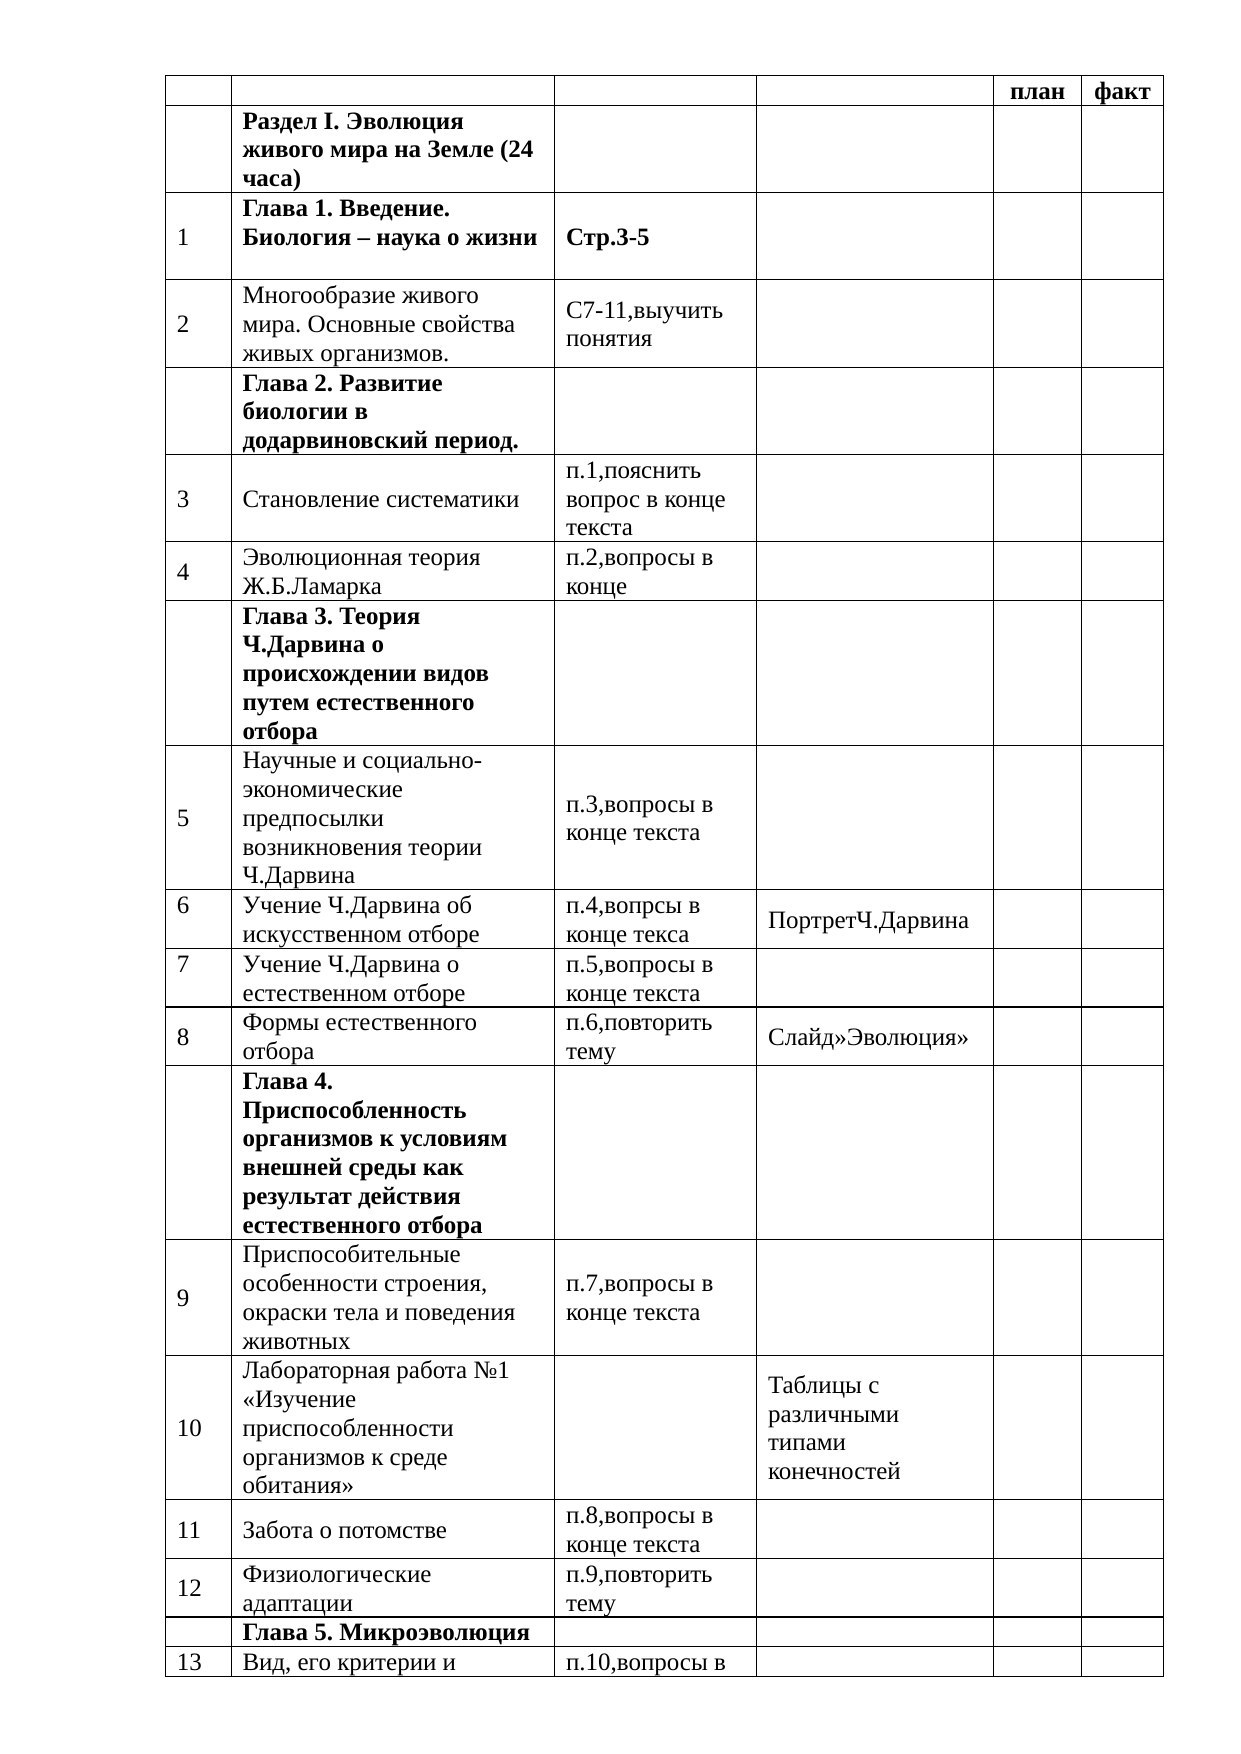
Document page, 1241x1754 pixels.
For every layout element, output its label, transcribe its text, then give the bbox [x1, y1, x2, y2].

table_cell Физиологические адаптации [232, 1559, 554, 1616]
table_cell Стр.3-5 [555, 193, 756, 279]
table_cell [994, 1356, 1081, 1499]
table_cell [757, 106, 993, 192]
table_cell [994, 1066, 1081, 1238]
table_cell п.1,пояснить вопрос в конце текста [555, 455, 756, 541]
table_cell [1082, 601, 1163, 744]
table_cell [994, 106, 1081, 192]
table_cell [994, 1559, 1081, 1616]
table_cell [1082, 1240, 1163, 1354]
table_cell ПортретЧ.Дарвина [757, 890, 993, 948]
table_cell факт [1082, 76, 1163, 105]
table_cell [757, 601, 993, 744]
table_cell 6 [166, 890, 231, 948]
table_header [757, 76, 993, 105]
table_cell Раздел I. Эволюция живого мира на Земле (24 часа) [232, 106, 554, 192]
table_cell [757, 455, 993, 541]
table_cell п.10,вопросы в [555, 1647, 756, 1676]
table_cell [1082, 106, 1163, 192]
table_cell [757, 542, 993, 600]
table_cell [166, 368, 231, 454]
table_cell Слайд»Эволюция» [757, 1008, 993, 1065]
table_cell Глава 3. Теория Ч.Дарвина о происхождении видов путем естественного отбора [232, 601, 554, 744]
table_cell [1082, 455, 1163, 541]
table_cell [757, 193, 993, 279]
table_cell [555, 1356, 756, 1499]
table_header [166, 76, 231, 105]
table_cell [1082, 746, 1163, 889]
table_cell [555, 1618, 756, 1646]
table_cell [757, 368, 993, 454]
table_cell [1082, 949, 1163, 1006]
table_cell Глава 1. Введение. Биология – наука о жизни [232, 193, 554, 279]
table_cell [757, 949, 993, 1006]
table_cell [757, 1240, 993, 1354]
table_cell [757, 1618, 993, 1646]
table_cell [555, 106, 756, 192]
table_cell Многообразие живого мира. Основные свойства живых организмов. [232, 280, 554, 367]
table_cell [994, 455, 1081, 541]
table_cell [994, 601, 1081, 744]
table_cell [757, 1559, 993, 1616]
table_cell п.7,вопросы в конце текста [555, 1240, 756, 1354]
table_cell 2 [166, 280, 231, 367]
table_cell [994, 1500, 1081, 1558]
table_cell [1082, 1559, 1163, 1616]
table_cell Приспособительные особенности строения, окраски тела и поведения животных [232, 1240, 554, 1354]
table_cell Лабораторная работа №1 «Изучение приспособленности организмов к среде обитания» [232, 1356, 554, 1499]
table_cell [166, 1618, 231, 1646]
table_header [232, 76, 554, 105]
table_cell [994, 949, 1081, 1006]
table_cell [1082, 1356, 1163, 1499]
table_cell [994, 542, 1081, 600]
table_cell [994, 890, 1081, 948]
table_cell п.9,повторить тему [555, 1559, 756, 1616]
table_cell 9 [166, 1240, 231, 1354]
table_cell [1082, 890, 1163, 948]
table_cell [994, 368, 1081, 454]
table_cell [994, 1618, 1081, 1646]
table_cell [1082, 1066, 1163, 1238]
table_cell [757, 1066, 993, 1238]
table_cell [994, 1008, 1081, 1065]
table_cell [994, 1240, 1081, 1354]
table_cell п.6,повторить тему [555, 1008, 756, 1065]
table_cell 10 [166, 1356, 231, 1499]
table_cell 11 [166, 1500, 231, 1558]
table_cell Глава 4. Приспособленность организмов к условиям внешней среды как результат действия естественного отбора [232, 1066, 554, 1238]
table_header [555, 76, 756, 105]
table_cell Эволюционная теория Ж.Б.Ламарка [232, 542, 554, 600]
table_cell [757, 280, 993, 367]
table_cell п.3,вопросы в конце текста [555, 746, 756, 889]
table_cell 13 [166, 1647, 231, 1676]
table_cell [994, 746, 1081, 889]
table_cell С7-11,выучить понятия [555, 280, 756, 367]
table_cell [555, 601, 756, 744]
table_cell [1082, 368, 1163, 454]
table_cell [1082, 1500, 1163, 1558]
table_cell [757, 1647, 993, 1676]
table_cell Формы естественного отбора [232, 1008, 554, 1065]
table_cell [757, 746, 993, 889]
table_cell [1082, 542, 1163, 600]
table_cell Становление систематики [232, 455, 554, 541]
table_cell Учение Ч.Дарвина об искусственном отборе [232, 890, 554, 948]
table_cell Глава 5. Микроэволюция [232, 1618, 554, 1646]
table_cell 3 [166, 455, 231, 541]
table_cell п.4,вопрсы в конце текса [555, 890, 756, 948]
table_cell 1 [166, 193, 231, 279]
table_cell [1082, 280, 1163, 367]
table_cell 8 [166, 1008, 231, 1065]
table_cell [994, 280, 1081, 367]
table_cell 7 [166, 949, 231, 1006]
table_cell 5 [166, 746, 231, 889]
table_cell Забота о потомстве [232, 1500, 554, 1558]
table_cell 4 [166, 542, 231, 600]
table_cell Учение Ч.Дарвина о естественном отборе [232, 949, 554, 1006]
table_cell [1082, 1647, 1163, 1676]
table_cell [757, 1500, 993, 1558]
table_cell п.5,вопросы в конце текста [555, 949, 756, 1006]
table_cell план [994, 76, 1081, 105]
table_cell [1082, 1618, 1163, 1646]
table_cell Таблицы с различными типами конечностей [757, 1356, 993, 1499]
table_cell [994, 193, 1081, 279]
table_cell [1082, 1008, 1163, 1065]
table_cell [555, 368, 756, 454]
table_cell Научные и социально-экономические предпосылки возникновения теории Ч.Дарвина [232, 746, 554, 889]
table_cell Вид, его критерии и [232, 1647, 554, 1676]
table_cell Глава 2. Развитие биологии в додарвиновский период. [232, 368, 554, 454]
table_cell [1082, 193, 1163, 279]
table_cell [166, 1066, 231, 1238]
table_cell [994, 1647, 1081, 1676]
table_cell [166, 601, 231, 744]
table_cell п.8,вопросы в конце текста [555, 1500, 756, 1558]
table_cell [555, 1066, 756, 1238]
table_cell п.2,вопросы в конце [555, 542, 756, 600]
table_cell [166, 106, 231, 192]
table_cell 12 [166, 1559, 231, 1616]
